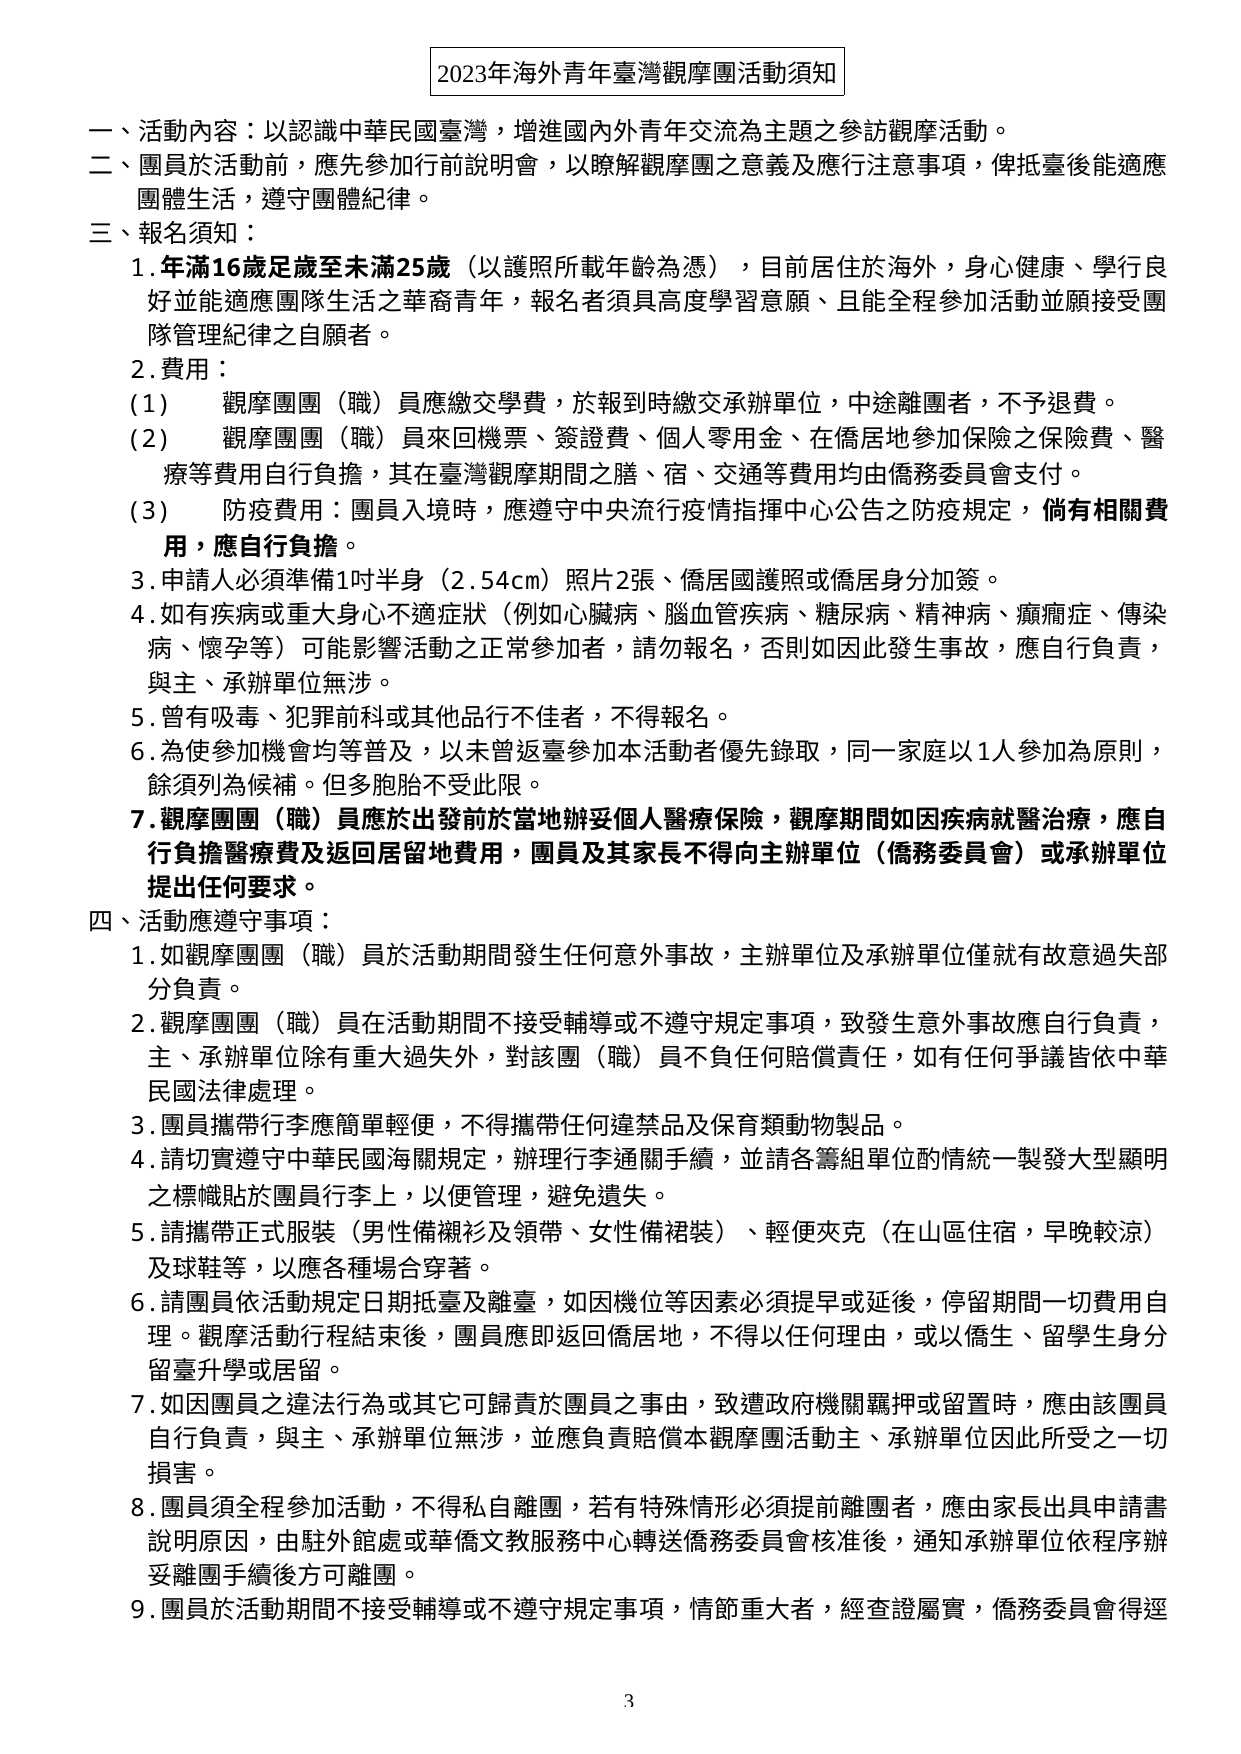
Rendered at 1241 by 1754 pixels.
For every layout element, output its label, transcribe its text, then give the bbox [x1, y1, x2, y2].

list 團員於活動前，應先參加行前說明會，以瞭解觀摩團之意義及應行注意事項，俾抵臺後能適應團體生活，遵守團體紀律。 [88, 148, 1169, 216]
list 為使參加機會均等普及，以未曾返臺參加本活動者優先錄取，同一家庭以1人參加為原則，餘須列為候補。但多胞胎不受此限。 [130, 733, 1169, 801]
list 如因團員之違法行為或其它可歸責於團員之事由，致遭政府機關羈押或留置時，應由該團員自行負責，與主、承辦單位無涉，並應負責賠償本觀摩團活動主、承辦單位因此所受之一切損害。 [130, 1387, 1169, 1489]
list 曾有吸毒、犯罪前科或其他品行不佳者，不得報名。 [130, 699, 1169, 733]
list 觀摩團團（職）員應繳交學費，於報到時繳交承辦單位，中途離團者，不予退費。 [126, 386, 1169, 420]
list 團員須全程參加活動，不得私自離團，若有特殊情形必須提前離團者，應由家長出具申請書說明原因，由駐外館處或華僑文教服務中心轉送僑務委員會核准後，通知承辦單位依程序辦妥離團手續後方可離團。 [130, 1489, 1169, 1591]
list 觀摩團團（職）員應於出發前於當地辦妥個人醫療保險，觀摩期間如因疾病就醫治療，應自行負擔醫療費及返回居留地費用，團員及其家長不得向主辦單位（僑務委員會）或承辦單位提出任何要求。 [130, 801, 1169, 904]
list 活動內容：以認識中華民國臺灣，增進國內外青年交流為主題之參訪觀摩活動。 [88, 111, 1169, 148]
list 團員於活動期間不接受輔導或不遵守規定事項，情節重大者，經查證屬實，僑務委員會得逕 [130, 1591, 1169, 1626]
list 如有疾病或重大身心不適症狀（例如心臟病、腦血管疾病、糖尿病、精神病、癲癇症、傳染病、懷孕等）可能影響活動之正常參加者，請勿報名，否則如因此發生事故，應自行負責，與主、承辦單位無涉。 [130, 597, 1169, 699]
list 報名須知： [88, 216, 1169, 250]
list 觀摩團團（職）員在活動期間不接受輔導或不遵守規定事項，致發生意外事故應自行負責，主、承辦單位除有重大過失外，對該團（職）員不負任何賠償責任，如有任何爭議皆依中華民國法律處理。 [130, 1006, 1169, 1108]
text 四、活動應遵守事項： [88, 904, 1169, 938]
table_header 2023年海外青年臺灣觀摩團活動須知 [431, 48, 844, 95]
list 請團員依活動規定日期抵臺及離臺，如因機位等因素必須提早或延後，停留期間一切費用自理。觀摩活動行程結束後，團員應即返回僑居地，不得以任何理由，或以僑生、留學生身分留臺升學或居留。 [130, 1285, 1169, 1387]
list 年滿16歲足歲至未滿25歲（以護照所載年齡為憑），目前居住於海外，身心健康、學行良好並能適應團隊生活之華裔青年，報名者須具高度學習意願、且能全程參加活動並願接受團隊管理紀律之自願者。 [130, 250, 1169, 352]
list 如觀摩團團（職）員於活動期間發生任何意外事故，主辦單位及承辦單位僅就有故意過失部分負責。 [130, 938, 1169, 1006]
list 請切實遵守中華民國海關規定，辦理行李通關手續，並請各籌組單位酌情統一製發大型顯明之標幟貼於團員行李上，以便管理，避免遺失。 [130, 1142, 1169, 1212]
list 費用： [130, 352, 1169, 386]
list 申請人必須準備1吋半身（2.54cm）照片2張、僑居國護照或僑居身分加簽。 [130, 563, 1169, 597]
list 團員攜帶行李應簡單輕便，不得攜帶任何違禁品及保育類動物製品。 [130, 1108, 1169, 1142]
list 請攜帶正式服裝（男性備襯衫及領帶、女性備裙裝）、輕便夾克（在山區住宿，早晚較涼）及球鞋等，以應各種場合穿著。 [130, 1212, 1169, 1285]
list 防疫費用：團員入境時，應遵守中央流行疫情指揮中心公告之防疫規定，倘有相關費用，應自行負擔。 [126, 491, 1169, 563]
list 觀摩團團（職）員來回機票、簽證費、個人零用金、在僑居地參加保險之保險費、醫療等費用自行負擔，其在臺灣觀摩期間之膳、宿、交通等費用均由僑務委員會支付。 [126, 420, 1169, 491]
